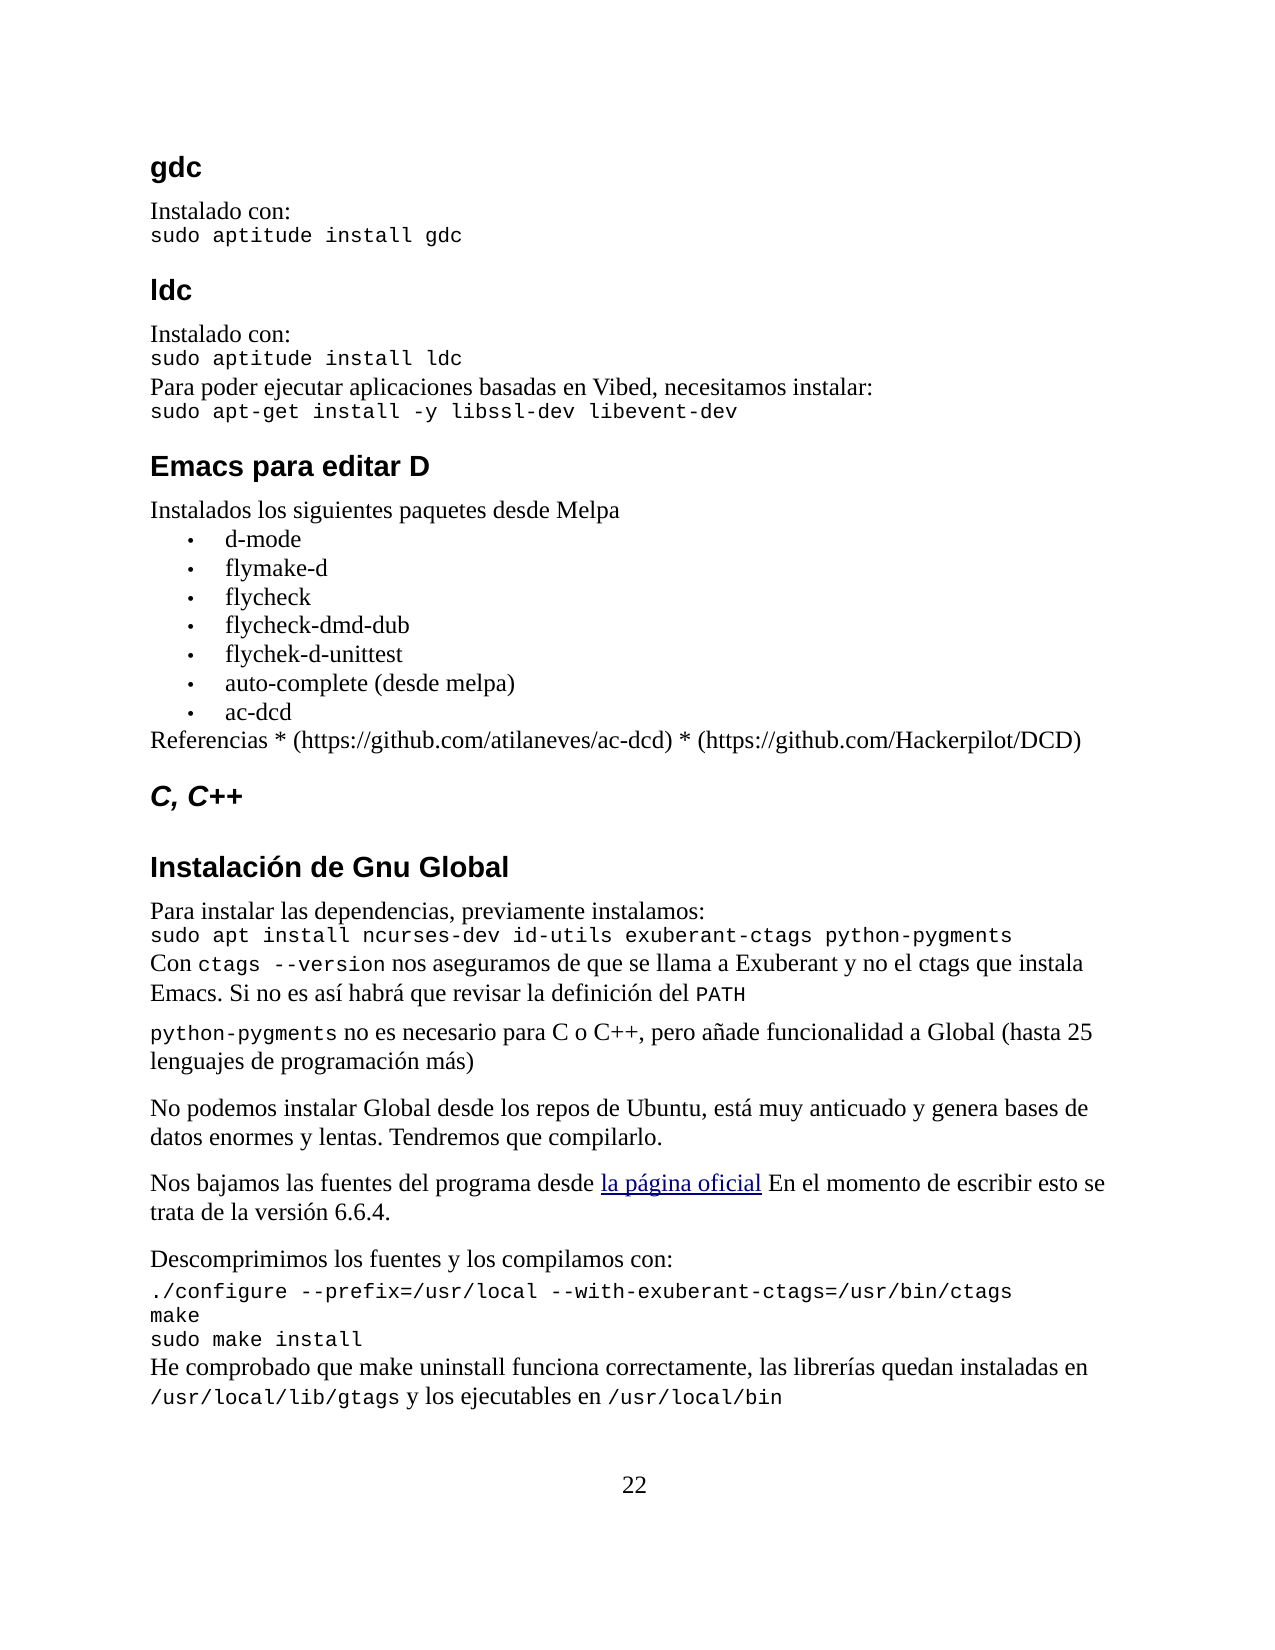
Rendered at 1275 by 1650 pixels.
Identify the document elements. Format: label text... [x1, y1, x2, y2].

list d-mode [187, 524, 1125, 553]
list flycheck [187, 582, 1125, 610]
text sudo aptitude install gdc [150, 225, 1125, 248]
subtitle ldc [150, 273, 1125, 307]
text make [150, 1305, 1125, 1329]
text Instalados los siguientes paquetes desde Melpa [150, 495, 1125, 524]
text Referencias * (https://github.com/atilaneves/ac-dcd) * (https://github.com/Hackerpilot/DCD) [150, 725, 1125, 754]
list flymake-d [187, 553, 1125, 582]
text ./configure --prefix=/usr/local --with-exuberant-ctags=/usr/bin/ctags [150, 1281, 1125, 1305]
text Para poder ejecutar aplicaciones basadas en Vibed, necesitamos instalar: [150, 372, 1125, 401]
text sudo aptitude install ldc [150, 348, 1125, 372]
list flychek-d-unittest [187, 639, 1125, 668]
text Descomprimimos los fuentes y los compilamos con: [150, 1244, 1125, 1272]
text No podemos instalar Global desde los repos de Ubuntu, está muy anticuado y genera bases de datos enormes y lentas. Tendremos que compilarlo. [150, 1093, 1125, 1150]
text He comprobado que make uninstall funciona correctamente, las librerías quedan instaladas en /usr/local/lib/gtags y los ejecutables en /usr/local/bin [150, 1352, 1125, 1411]
list auto-complete (desde melpa) [187, 668, 1125, 697]
subtitle Instalación de Gnu Global [150, 850, 1125, 884]
subtitle gdc [150, 150, 1125, 183]
text Nos bajamos las fuentes del programa desde la página oficial En el momento de escribir esto se trata de la versión 6.6.4. [150, 1168, 1125, 1226]
text Para instalar las dependencias, previamente instalamos: [150, 896, 1125, 925]
text sudo make install [150, 1329, 1125, 1352]
list ac-dcd [187, 697, 1125, 725]
text Con ctags --version nos aseguramos de que se llama a Exuberant y no el ctags que instala Emacs. Si no es así habrá que revisar la definición del PATH [150, 948, 1125, 1008]
subtitle C, C++ [150, 779, 1125, 813]
text Instalado con: [150, 319, 1125, 348]
list flycheck-dmd-dub [187, 610, 1125, 639]
text sudo apt install ncurses-dev id-utils exuberant-ctags python-pygments [150, 925, 1125, 948]
subtitle Emacs para editar D [150, 449, 1125, 483]
text python-pygments no es necesario para C o C++, pero añade funcionalidad a Global (hasta 25 lenguajes de programación más) [150, 1017, 1125, 1075]
text sudo apt-get install -y libssl-dev libevent-dev [150, 401, 1125, 424]
text Instalado con: [150, 196, 1125, 225]
